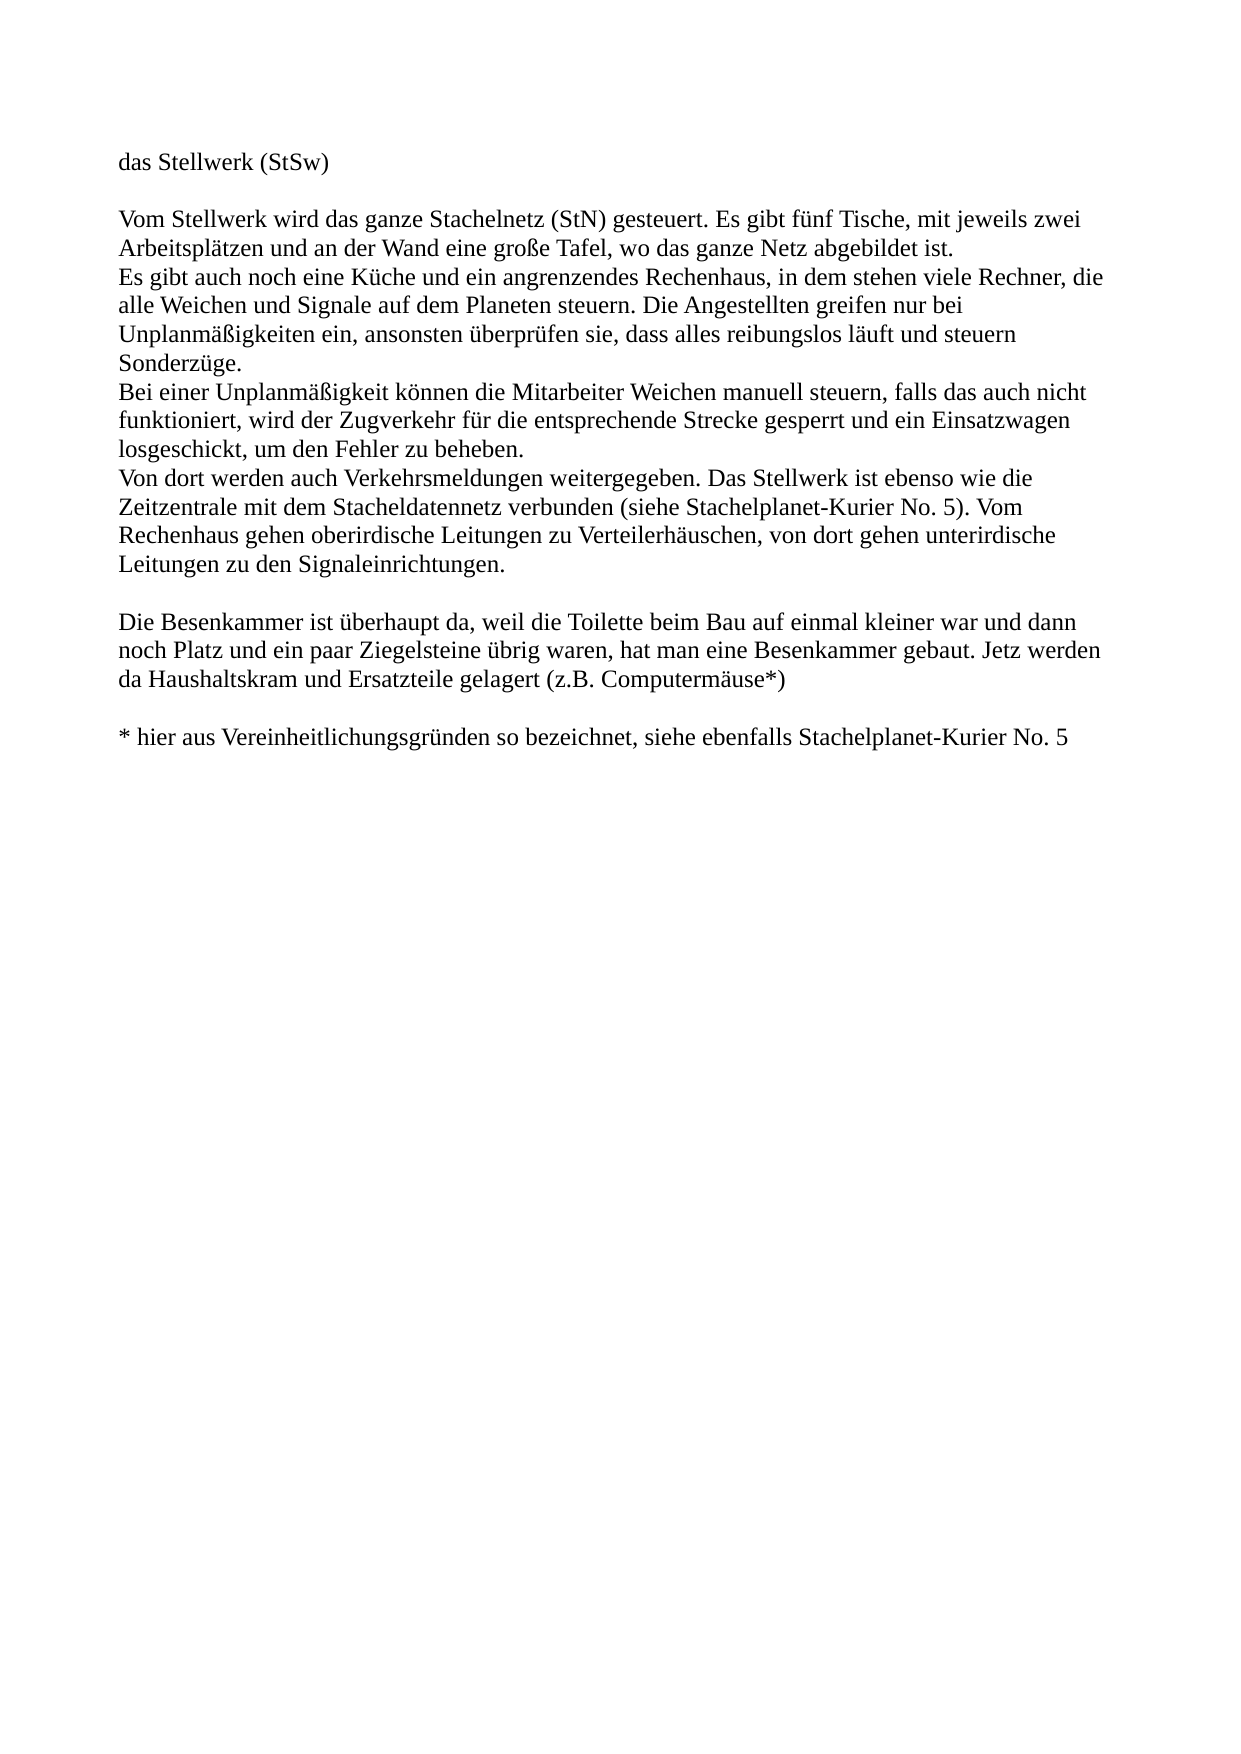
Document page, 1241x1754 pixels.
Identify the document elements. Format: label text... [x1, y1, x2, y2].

text Es gibt auch noch eine Küche und ein angrenzendes Rechenhaus, in dem stehen viele Rechner, die alle Weichen und Signale auf dem Planeten steuern. Die Angestellten greifen nur bei Unplanmäßigkeiten ein, ansonsten überprüfen sie, dass alles reibungslos läuft und steuern Sonderzüge. [118, 262, 1122, 377]
text Von dort werden auch Verkehrsmeldungen weitergegeben. Das Stellwerk ist ebenso wie die Zeitzentrale mit dem Stacheldatennetz verbunden (siehe Stachelplanet-Kurier No. 5). Vom Rechenhaus gehen oberirdische Leitungen zu Verteilerhäuschen, von dort gehen unterirdische Leitungen zu den Signaleinrichtungen. [118, 463, 1122, 578]
text Vom Stellwerk wird das ganze Stachelnetz (StN) gesteuert. Es gibt fünf Tische, mit jeweils zwei Arbeitsplätzen und an der Wand eine große Tafel, wo das ganze Netz abgebildet ist. [118, 204, 1122, 262]
text das Stellwerk (StSw) [118, 147, 1122, 176]
text * hier aus Vereinheitlichungsgründen so bezeichnet, siehe ebenfalls Stachelplanet-Kurier No. 5 [118, 722, 1122, 751]
text Bei einer Unplanmäßigkeit können die Mitarbeiter Weichen manuell steuern, falls das auch nicht funktioniert, wird der Zugverkehr für die entsprechende Strecke gesperrt und ein Einsatzwagen losgeschickt, um den Fehler zu beheben. [118, 377, 1122, 463]
text Die Besenkammer ist überhaupt da, weil die Toilette beim Bau auf einmal kleiner war und dann noch Platz und ein paar Ziegelsteine übrig waren, hat man eine Besenkammer gebaut. Jetz werden da Haushaltskram und Ersatzteile gelagert (z.B. Computermäuse*) [118, 607, 1122, 693]
